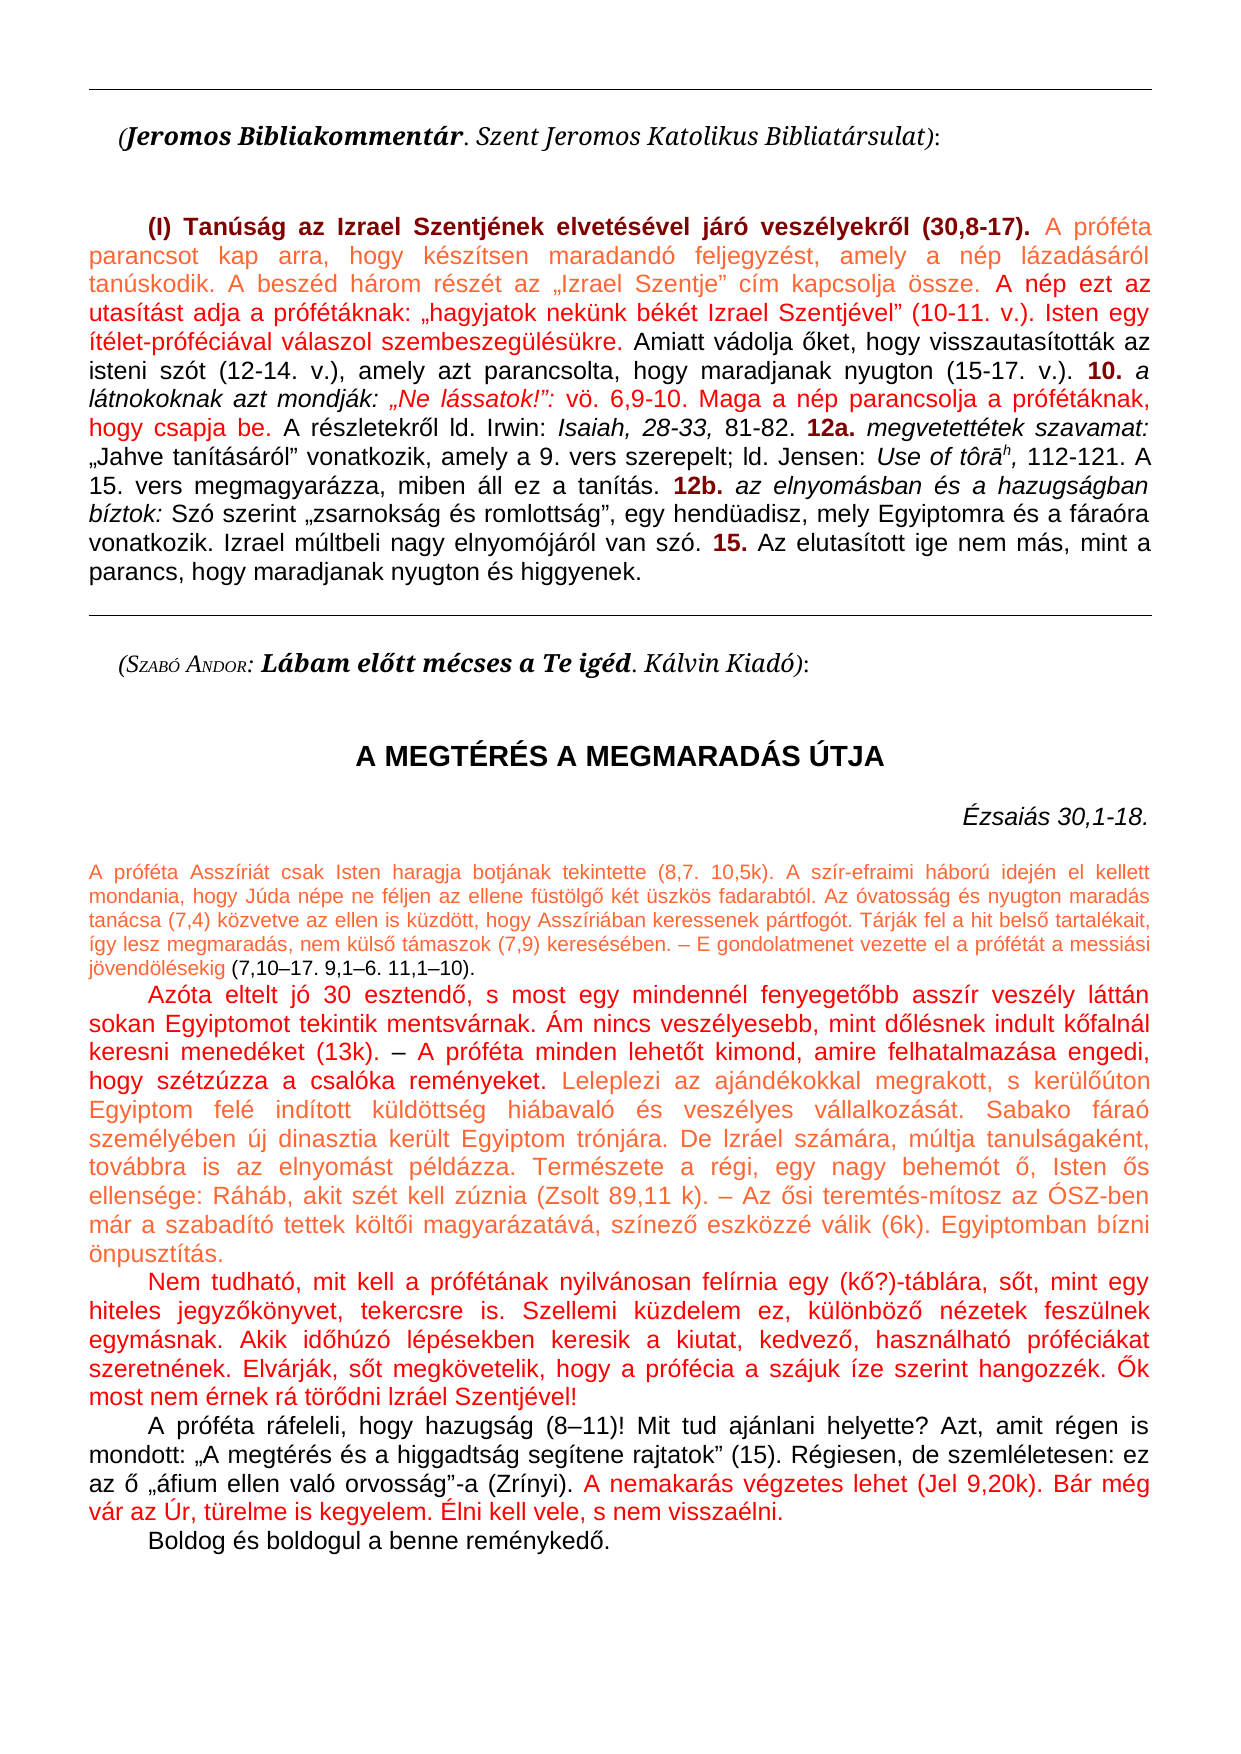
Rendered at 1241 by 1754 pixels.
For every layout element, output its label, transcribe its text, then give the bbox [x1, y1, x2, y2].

text A próféta Asszíriát csak Isten haragja botjának tekintette (8,7. 10,5k). A szír-efraimi háború idején el kellett mondania, hogy Júda népe ne féljen az ellene füstölgő két üszkös fadarabtól. Az óvatosság és nyugton maradás tanácsa (7,4) közvetve az ellen is küzdött, hogy Asszíriában keressenek pártfogót. Tárják fel a hit belső tartalékait, így lesz megmaradás, nem külső támaszok (7,9) keresésében. – E gondolatmenet vezette el a prófétát a messiási jövendölésekig (7,10–17. 9,1–6. 11,1–10). [88, 860, 1152, 980]
text Nem tudható, mit kell a prófétának nyilvánosan felírnia egy (kő?)-táblára, sőt, mint egy hiteles jegyzőkönyvet, tekercsre is. Szellemi küzdelem ez, különböző nézetek feszülnek egymásnak. Akik időhúzó lépésekben keresik a kiutat, kedvező, használható próféciákat szeretnének. Elvárják, sőt megkövetelik, hogy a prófécia a szájuk íze szerint hangozzék. Ők most nem érnek rá törődni lzráel Szentjével! [88, 1267, 1152, 1411]
text (Jeromos Bibliakommentár. Szent Jeromos Katolikus Bibliatársulat): [88, 90, 1152, 182]
text (I) Tanúság az Izrael Szentjének elvetésével járó veszélyekről (30,8-17). A próféta parancsot kap arra, hogy készítsen maradandó feljegyzést, amely a nép lázadásáról tanúskodik. A beszéd három részét az „Izrael Szentje” cím kapcsolja össze. A nép ezt az utasítást adja a prófétáknak: „hagyjatok nekünk békét Izrael Szentjével” (10-11. v.). Isten egy ítélet-próféciával válaszol szembeszegülésükre. Amiatt vádolja őket, hogy visszautasították az isteni szót (12-14. v.), amely azt parancsolta, hogy maradjanak nyugton (15-17. v.). 10. a látnokoknak azt mondják: „Ne lássatok!”: vö. 6,9-10. Maga a nép parancsolja a prófétáknak, hogy csapja be. A részletekről ld. Irwin: Isaiah, 28-33, 81-82. 12a. megvetettétek szavamat: „Jahve tanításáról” vonatkozik, amely a 9. vers szerepelt; ld. Jensen: Use of tôrāh, 112-121. A 15. vers megmagyarázza, miben áll ez a tanítás. 12b. az elnyomásban és a hazugságban bíztok: Szó szerint „zsarnokság és romlottság”, egy hendüadisz, mely Egyiptomra és a fáraóra vonatkozik. Izrael múltbeli nagy elnyomójáról van szó. 15. Az elutasított ige nem más, mint a parancs, hogy maradjanak nyugton és higgyenek. [88, 212, 1152, 586]
text Ézsaiás 30,1-18. [88, 802, 1152, 831]
text A MEGTÉRÉS A MEGMARADÁS ÚTJA [88, 739, 1152, 772]
text (Szabó Andor: Lábam előtt mécses a Te igéd. Kálvin Kiadó): [88, 616, 1152, 709]
text Boldog és boldogul a benne reménykedő. [88, 1526, 1152, 1555]
text Azóta eltelt jó 30 esztendő, s most egy mindennél fenyegetőbb asszír veszély láttán sokan Egyiptomot tekintik mentsvárnak. Ám nincs veszélyesebb, mint dőlésnek indult kőfalnál keresni menedéket (13k). – A próféta minden lehetőt kimond, amire felhatalmazása engedi, hogy szétzúzza a csalóka reményeket. Leleplezi az ajándékokkal megrakott, s kerülőúton Egyiptom felé indított küldöttség hiábavaló és veszélyes vállalkozását. Sabako fáraó személyében új dinasztia került Egyiptom trónjára. De lzráel számára, múltja tanulságaként, továbbra is az elnyomást példázza. Természete a régi, egy nagy behemót ő, Isten ős ellensége: Ráháb, akit szét kell zúznia (Zsolt 89,11 k). – Az ősi teremtés-mítosz az ÓSZ-ben már a szabadító tettek költői magyarázatává, színező eszközzé válik (6k). Egyiptomban bízni önpusztítás. [88, 980, 1152, 1267]
text A próféta ráfeleli, hogy hazugság (8–11)! Mit tud ajánlani helyette? Azt, amit régen is mondott: „A megtérés és a higgadtság segítene rajtatok” (15). Régiesen, de szemléletesen: ez az ő „áfium ellen való orvosság”‑a (Zrínyi). A nemakarás végzetes lehet (Jel 9,20k). Bár még vár az Úr, türelme is kegyelem. Élni kell vele, s nem visszaélni. [88, 1411, 1152, 1526]
